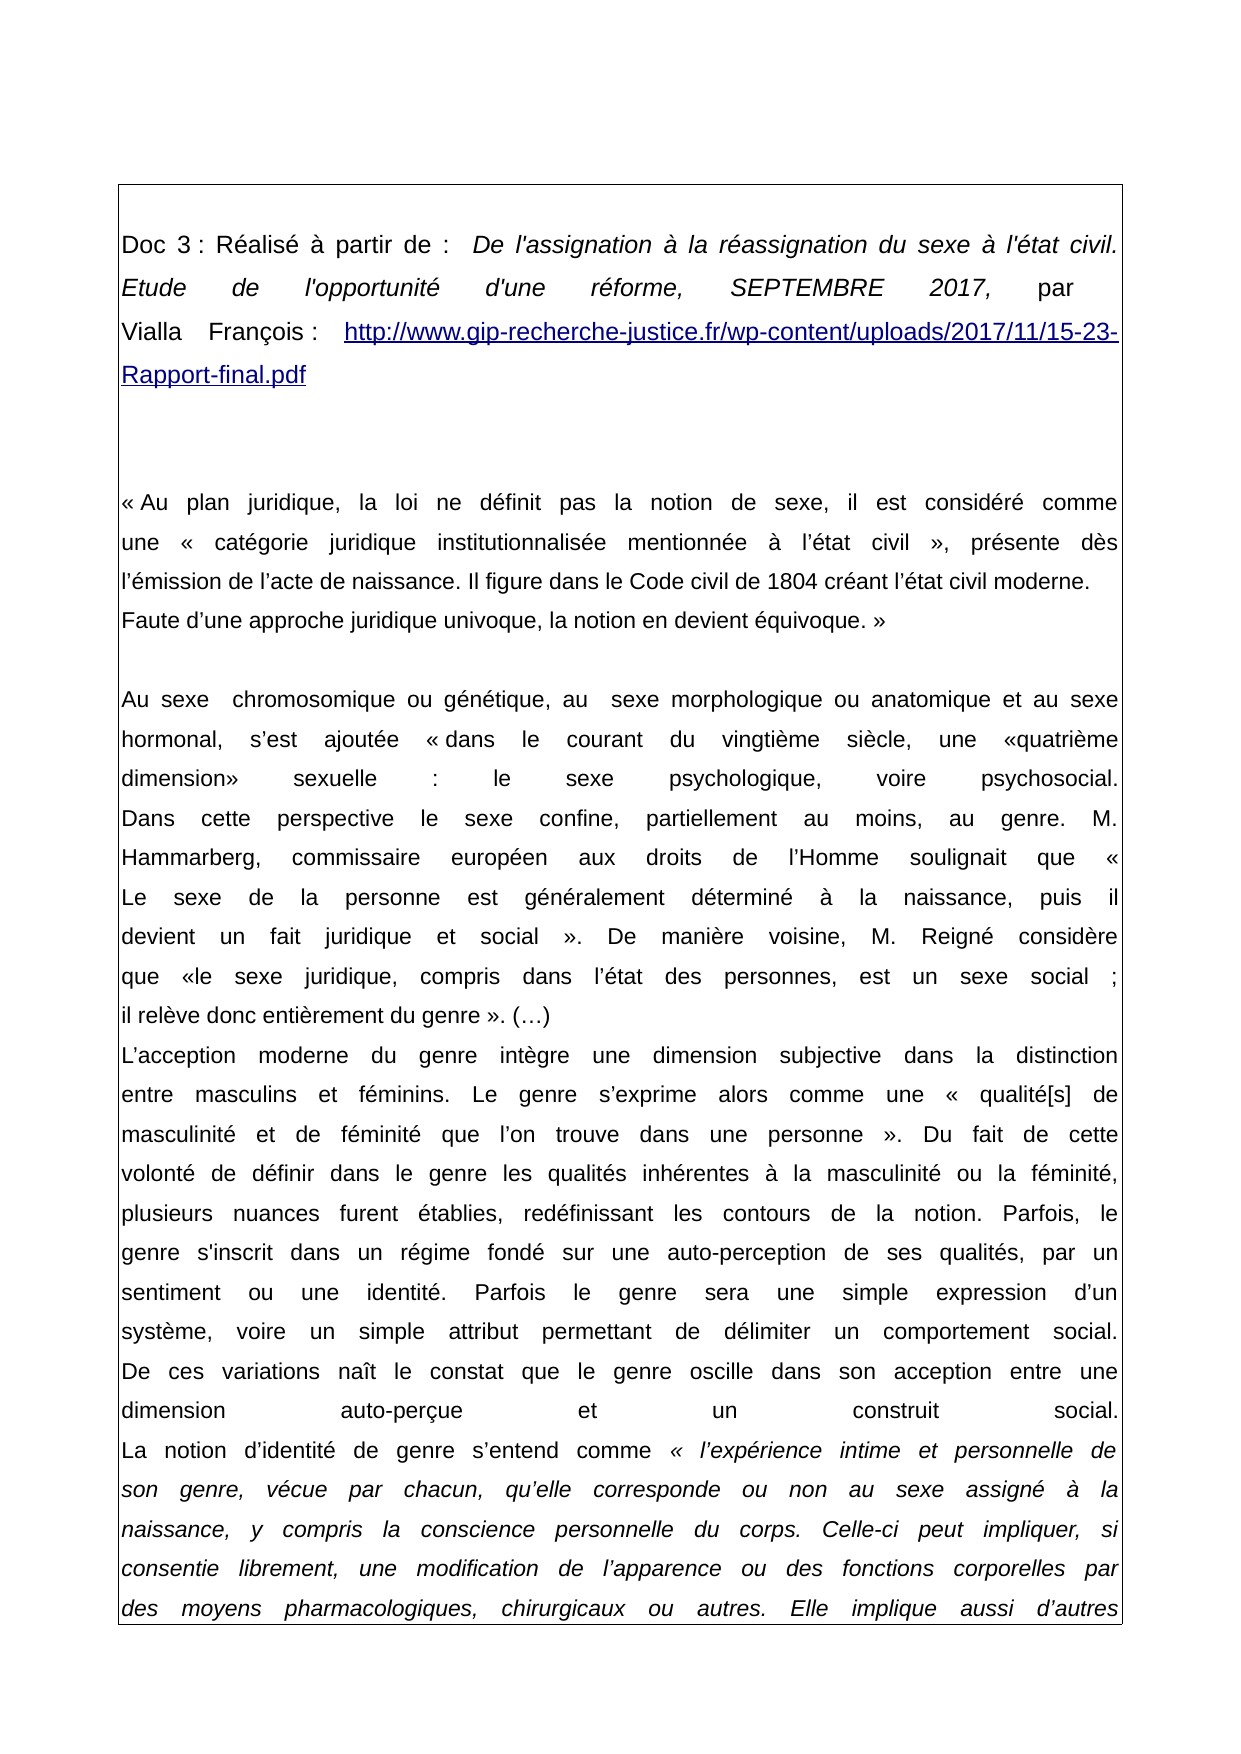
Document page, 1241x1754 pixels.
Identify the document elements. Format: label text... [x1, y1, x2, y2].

text Faute d’une approche juridique univoque, la notion en devient équivoque. » [119, 604, 1122, 634]
text Au sexe chromosomique ou génétique, au sexe morphologique ou anatomique et au sexe hormonal, s’est ajoutée « dans le courant du vingtième siècle, une «quatrième dimension» sexuelle : le sexe psychologique, voire psychosocial. Dans cette perspective le sexe confine, partiellement au moins, au genre. M. Hammarberg, commissaire européen aux droits de l’Homme soulignait que « Le sexe de la personne est généralement déterminé à la naissance, puis il devient un fait juridique et social ». De manière voisine, M. Reigné considère que «le sexe juridique, compris dans l’état des personnes, est un sexe social ; il relève donc entièrement du genre ». (…) [119, 683, 1122, 1029]
text « Au plan juridique, la loi ne définit pas la notion de sexe, il est considéré comme une « catégorie juridique institutionnalisée mentionnée à l’état civil », présente dès l’émission de l’acte de naissance. Il figure dans le Code civil de 1804 créant l’état civil moderne. [119, 486, 1122, 594]
text L’acception moderne du genre intègre une dimension subjective dans la distinction entre masculins et féminins. Le genre s’exprime alors comme une « qualité[s] de masculinité et de féminité que l’on trouve dans une personne ». Du fait de cette volonté de définir dans le genre les qualités inhérentes à la masculinité ou la féminité, plusieurs nuances furent établies, redéfinissant les contours de la notion. Parfois, le genre s'inscrit dans un régime fondé sur une auto-perception de ses qualités, par un sentiment ou une identité. Parfois le genre sera une simple expression d’un système, voire un simple attribut permettant de délimiter un comportement social. De ces variations naît le constat que le genre oscille dans son acception entre une dimension auto-perçue et un construit social. La notion d’identité de genre s’entend comme « l’expérience intime et personnelle de son genre, vécue par chacun, qu’elle corresponde ou non au sexe assigné à la naissance, y compris la conscience personnelle du corps. Celle-ci peut impliquer, si consentie librement, une modification de l’apparence ou des fonctions corporelles par des moyens pharmacologiques, chirurgicaux ou autres. Elle implique aussi d’autres [119, 1039, 1122, 1624]
text Doc 3 : Réalisé à partir de : De l'assignation à la réassignation du sexe à l'état civil. Etude de l'opportunité d'une réforme, SEPTEMBRE 2017, par Vialla François : http://www.gip-recherche-justice.fr/wp-content/uploads/2017/11/15-23-Rapport-final.pdf [119, 185, 1122, 388]
